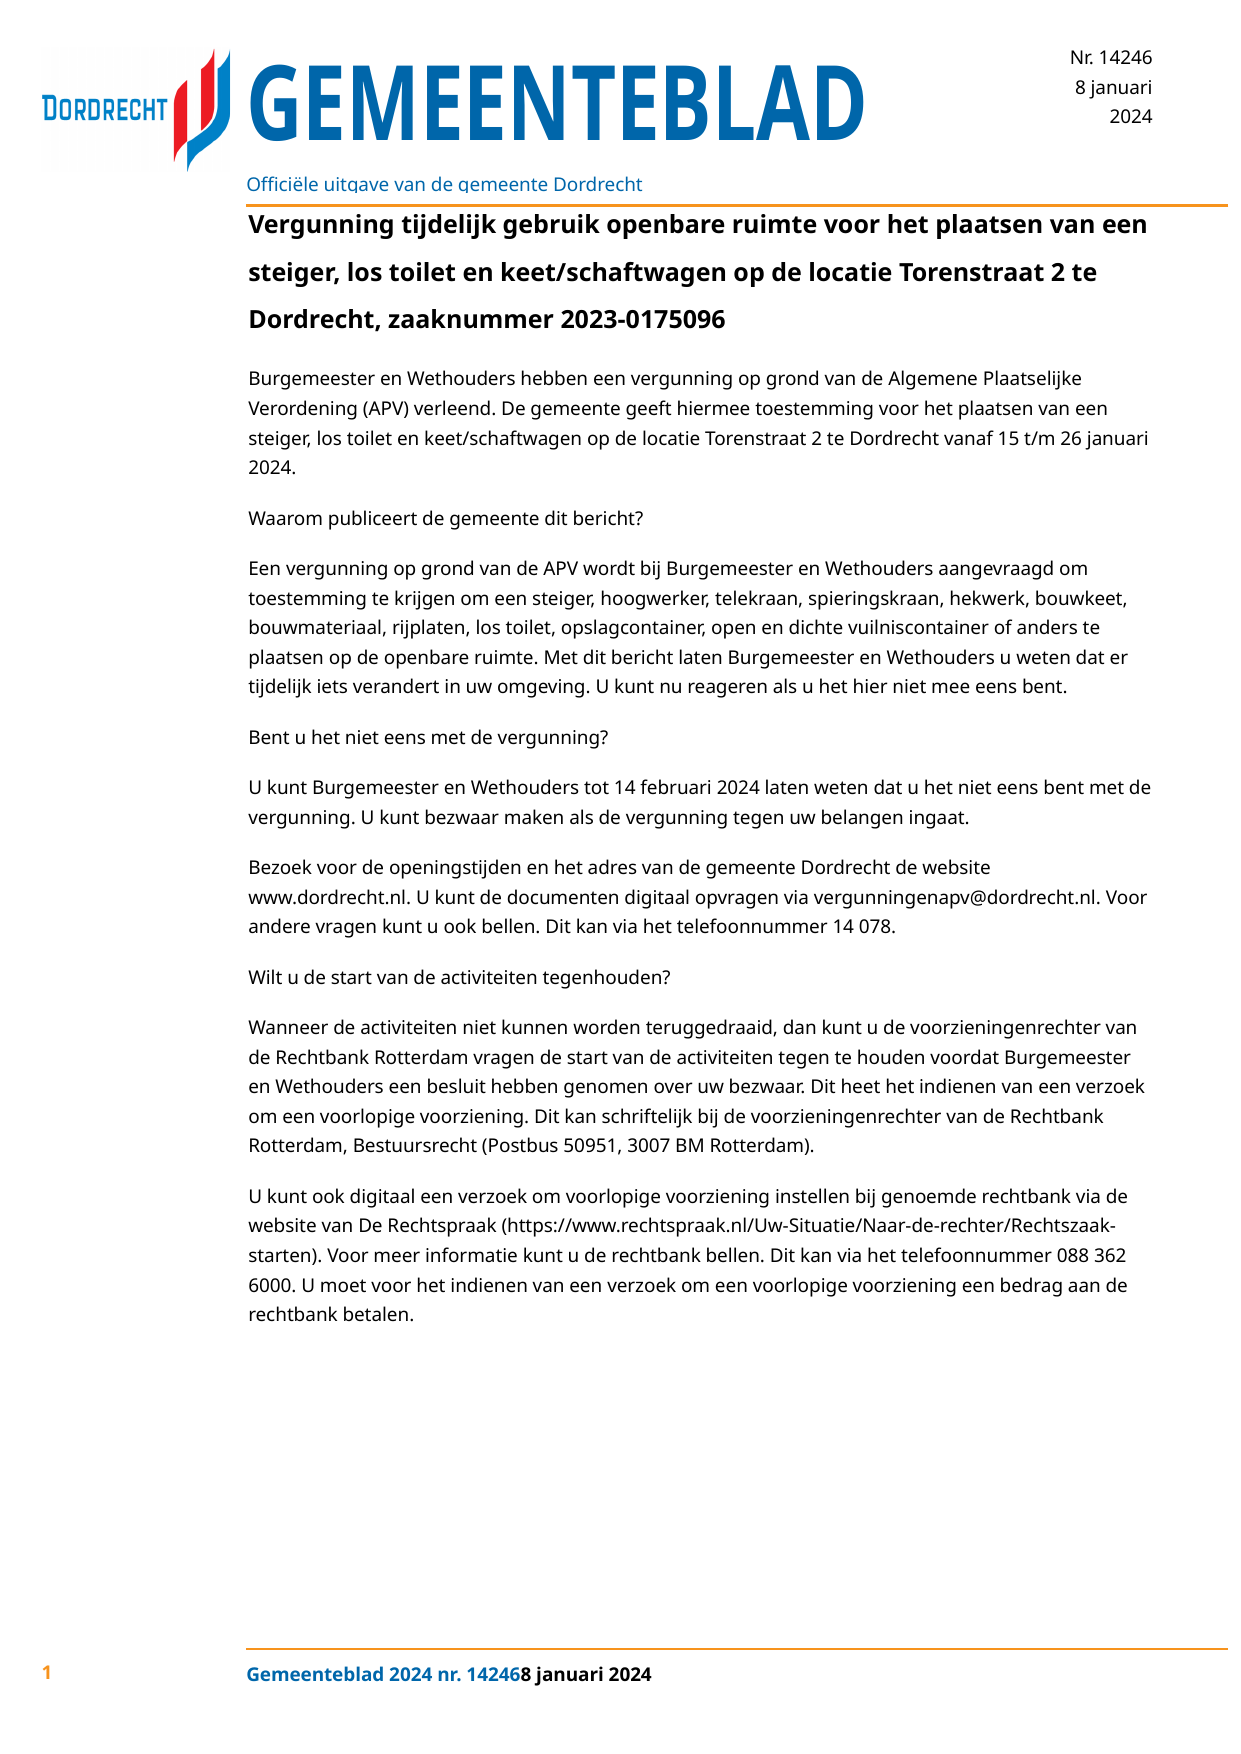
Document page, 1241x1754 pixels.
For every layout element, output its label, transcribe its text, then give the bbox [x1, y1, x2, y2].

text Waarom publiceert de gemeente dit bericht? [248, 505, 1152, 530]
text Bent u het niet eens met de vergunning? [248, 724, 1152, 749]
picture [41, 47, 231, 172]
text U kunt Burgemeester en Wethouders tot 14 februari 2024 laten weten dat u het niet eens bent met de vergunning. U kunt bezwaar maken als de vergunning tegen uw belangen ingaat. [248, 774, 1152, 829]
text Wanneer de activiteiten niet kunnen worden teruggedraaid, dan kunt u de voorzieningenrechter van de Rechtbank Rotterdam vragen de start van de activiteiten tegen te houden voordat Burgemeester en Wethouders een besluit hebben genomen over uw bezwaar. Dit heet het indienen van een verzoek om een voorlopige voorziening. Dit kan schriftelijk bij de voorzieningenrechter van de Rechtbank Rotterdam, Bestuursrecht (Postbus 50951, 3007 BM Rotterdam). [248, 1014, 1152, 1158]
text Burgemeester en Wethouders hebben een vergunning op grond van de Algemene Plaatselijke Verordening (APV) verleend. De gemeente geeft hiermee toestemming voor het plaatsen van een steiger, los toilet en keet/schaftwagen op de locatie Torenstraat 2 te Dordrecht vanaf 15 t/m 26 januari 2024. [248, 366, 1152, 480]
text Wilt u de start van de activiteiten tegenhouden? [248, 964, 1152, 989]
text Een vergunning op grond van de APV wordt bij Burgemeester en Wethouders aangevraagd om toestemming te krijgen om een steiger, hoogwerker, telekraan, spieringskraan, hekwerk, bouwkeet, bouwmateriaal, rijplaten, los toilet, opslagcontainer, open en dichte vuilniscontainer of anders te plaatsen op de openbare ruimte. Met dit bericht laten Burgemeester en Wethouders u weten dat er tijdelijk iets verandert in uw omgeving. U kunt nu reageren als u het hier niet mee eens bent. [248, 555, 1152, 699]
text Bezoek voor de openingstijden en het adres van de gemeente Dordrecht de website www.dordrecht.nl. U kunt de documenten digitaal opvragen via vergunningenapv@dordrecht.nl. Voor andere vragen kunt u ook bellen. Dit kan via het telefoonnummer 14 078. [248, 854, 1152, 939]
text Vergunning tijdelijk gebruik openbare ruimte voor het plaatsen van een steiger, los toilet en keet/schaftwagen op de locatie Torenstraat 2 te Dordrecht, zaaknummer 2023-0175096 [248, 207, 1152, 336]
text U kunt ook digitaal een verzoek om voorlopige voorziening instellen bij genoemde rechtbank via de website van De Rechtspraak (https://www.rechtspraak.nl/Uw-Situatie/Naar-de-rechter/Rechtszaak-starten). Voor meer informatie kunt u de rechtbank bellen. Dit kan via het telefoonnummer 088 362 6000. U moet voor het indienen van een verzoek om een voorlopige voorziening een bedrag aan de rechtbank betalen. [248, 1183, 1152, 1327]
